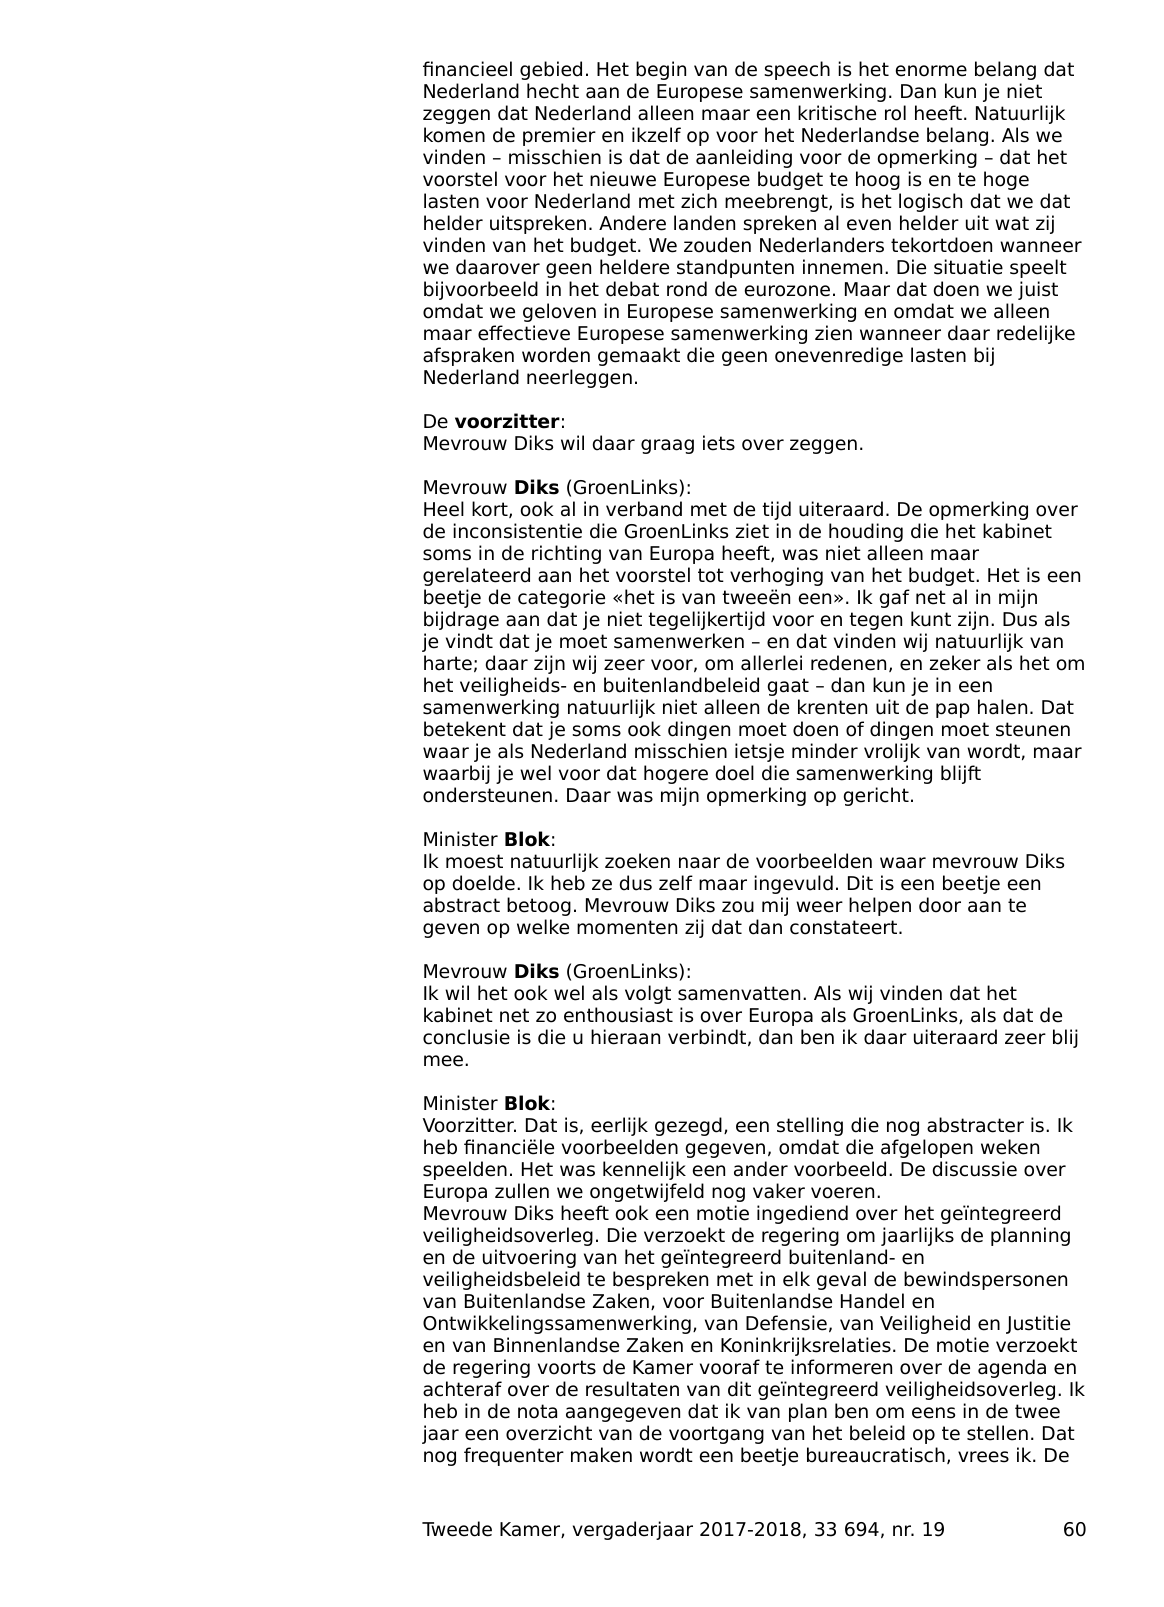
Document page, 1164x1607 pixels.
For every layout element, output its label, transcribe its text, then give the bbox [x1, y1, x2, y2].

text De voorzitter: [422, 411, 1087, 433]
text financieel gebied. Het begin van de speech is het enorme belang dat Nederland hecht aan de Europese samenwerking. Dan kun je niet zeggen dat Nederland alleen maar een kritische rol heeft. Natuurlijk komen de premier en ikzelf op voor het Nederlandse belang. Als we vinden – misschien is dat de aanleiding voor de opmerking – dat het voorstel voor het nieuwe Europese budget te hoog is en te hoge lasten voor Nederland met zich meebrengt, is het logisch dat we dat helder uitspreken. Andere landen spreken al even helder uit wat zij vinden van het budget. We zouden Nederlanders tekortdoen wanneer we daarover geen heldere standpunten innemen. Die situatie speelt bijvoorbeeld in het debat rond de eurozone. Maar dat doen we juist omdat we geloven in Europese samenwerking en omdat we alleen maar effectieve Europese samenwerking zien wanneer daar redelijke afspraken worden gemaakt die geen onevenredige lasten bij Nederland neerleggen. [422, 59, 1087, 389]
text Mevrouw Diks (GroenLinks): [422, 477, 1087, 499]
text Voorzitter. Dat is, eerlijk gezegd, een stelling die nog abstracter is. Ik heb financiële voorbeelden gegeven, omdat die afgelopen weken speelden. Het was kennelijk een ander voorbeeld. De discussie over Europa zullen we ongetwijfeld nog vaker voeren. [422, 1115, 1087, 1203]
text Mevrouw Diks heeft ook een motie ingediend over het geïntegreerd veiligheidsoverleg. Die verzoekt de regering om jaarlijks de planning en de uitvoering van het geïntegreerd buitenland- en veiligheidsbeleid te bespreken met in elk geval de bewindspersonen van Buitenlandse Zaken, voor Buitenlandse Handel en Ontwikkelingssamenwerking, van Defensie, van Veiligheid en Justitie en van Binnenlandse Zaken en Koninkrijksrelaties. De motie verzoekt de regering voorts de Kamer vooraf te informeren over de agenda en achteraf over de resultaten van dit geïntegreerd veiligheidsoverleg. Ik heb in de nota aangegeven dat ik van plan ben om eens in de twee jaar een overzicht van de voortgang van het beleid op te stellen. Dat nog frequenter maken wordt een beetje bureaucratisch, vrees ik. De [422, 1203, 1087, 1467]
text Ik wil het ook wel als volgt samenvatten. Als wij vinden dat het kabinet net zo enthousiast is over Europa als GroenLinks, als dat de conclusie is die u hieraan verbindt, dan ben ik daar uiteraard zeer blij mee. [422, 983, 1087, 1071]
text Mevrouw Diks (GroenLinks): [422, 961, 1087, 983]
text Minister Blok: [422, 829, 1087, 851]
text Mevrouw Diks wil daar graag iets over zeggen. [422, 433, 1087, 455]
text Heel kort, ook al in verband met de tijd uiteraard. De opmerking over de inconsistentie die GroenLinks ziet in de houding die het kabinet soms in de richting van Europa heeft, was niet alleen maar gerelateerd aan het voorstel tot verhoging van het budget. Het is een beetje de categorie «het is van tweeën een». Ik gaf net al in mijn bijdrage aan dat je niet tegelijkertijd voor en tegen kunt zijn. Dus als je vindt dat je moet samenwerken – en dat vinden wij natuurlijk van harte; daar zijn wij zeer voor, om allerlei redenen, en zeker als het om het veiligheids- en buitenlandbeleid gaat – dan kun je in een samenwerking natuurlijk niet alleen de krenten uit de pap halen. Dat betekent dat je soms ook dingen moet doen of dingen moet steunen waar je als Nederland misschien ietsje minder vrolijk van wordt, maar waarbij je wel voor dat hogere doel die samenwerking blijft ondersteunen. Daar was mijn opmerking op gericht. [422, 499, 1087, 807]
text Ik moest natuurlijk zoeken naar de voorbeelden waar mevrouw Diks op doelde. Ik heb ze dus zelf maar ingevuld. Dit is een beetje een abstract betoog. Mevrouw Diks zou mij weer helpen door aan te geven op welke momenten zij dat dan constateert. [422, 851, 1087, 939]
text Minister Blok: [422, 1093, 1087, 1115]
